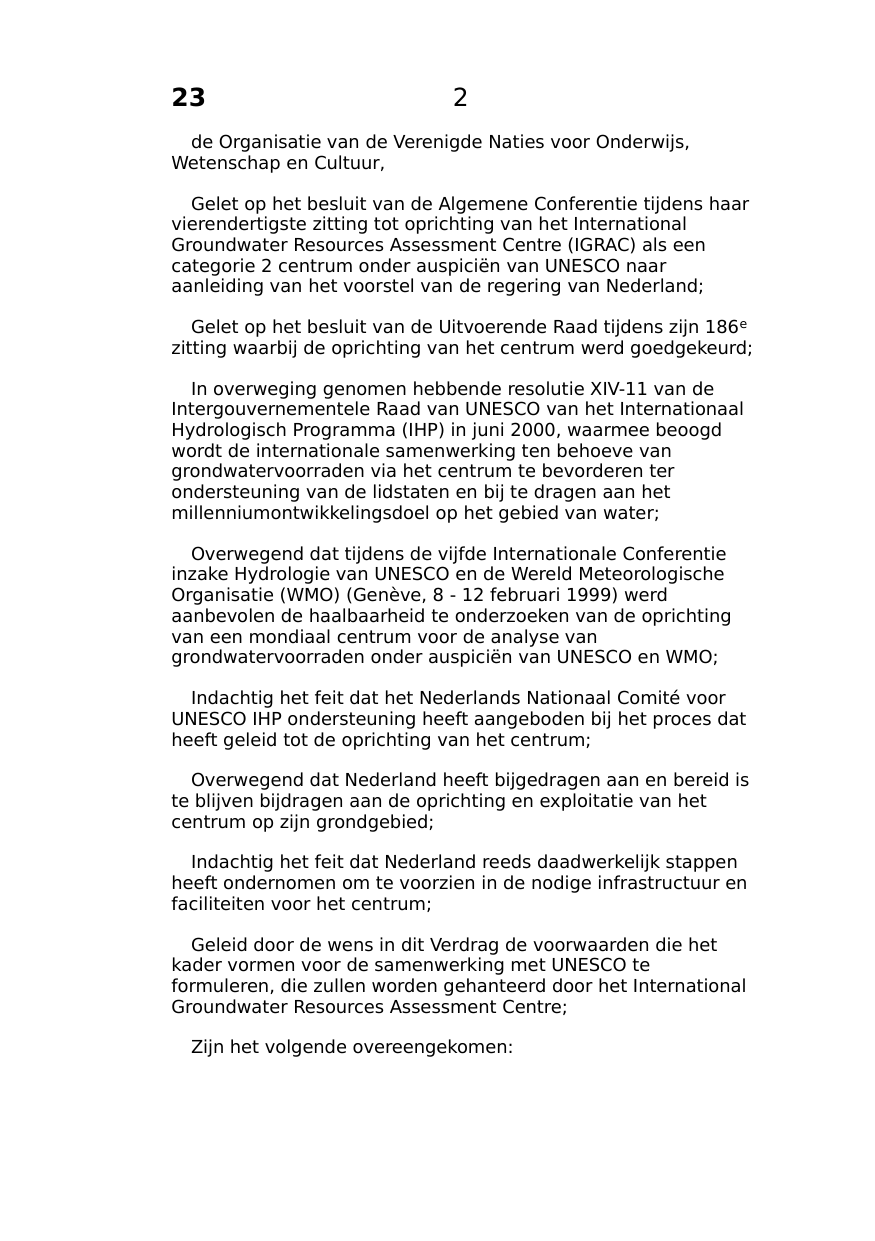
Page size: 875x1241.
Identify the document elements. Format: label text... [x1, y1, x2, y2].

text de Organisatie van de Verenigde Naties voor Onderwijs, Wetenschap en Cultuur, [171, 132, 756, 173]
text In overweging genomen hebbende resolutie XIV-11 van de Intergouvernementele Raad van UNESCO van het Internationaal Hydrologisch Programma (IHP) in juni 2000, waarmee beoogd wordt de internationale samenwerking ten behoeve van grondwatervoorraden via het centrum te bevorderen ter ondersteuning van de lidstaten en bij te dragen aan het millenniumontwikkelingsdoel op het gebied van water; [171, 378, 756, 523]
text Gelet op het besluit van de Uitvoerende Raad tijdens zijn 186e zitting waarbij de oprichting van het centrum werd goedgekeurd; [171, 317, 756, 358]
text Zijn het volgende overeengekomen: [171, 1037, 756, 1058]
text Geleid door de wens in dit Verdrag de voorwaarden die het kader vormen voor de samenwerking met UNESCO te formuleren, die zullen worden gehanteerd door het International Groundwater Resources Assessment Centre; [171, 934, 756, 1017]
text Overwegend dat Nederland heeft bijgedragen aan en bereid is te blijven bijdragen aan de oprichting en exploitatie van het centrum op zijn grondgebied; [171, 770, 756, 832]
text Indachtig het feit dat het Nederlands Nationaal Comité voor UNESCO IHP ondersteuning heeft aangeboden bij het proces dat heeft geleid tot de oprichting van het centrum; [171, 688, 756, 750]
text Gelet op het besluit van de Algemene Conferentie tijdens haar vierendertigste zitting tot oprichting van het International Groundwater Resources Assessment Centre (IGRAC) als een categorie 2 centrum onder auspiciën van UNESCO naar aanleiding van het voorstel van de regering van Nederland; [171, 193, 756, 297]
text Indachtig het feit dat Nederland reeds daadwerkelijk stappen heeft ondernomen om te voorzien in de nodige infrastructuur en faciliteiten voor het centrum; [171, 852, 756, 914]
text Overwegend dat tijdens de vijfde Internationale Conferentie inzake Hydrologie van UNESCO en de Wereld Meteorologische Organisatie (WMO) (Genève, 8 - 12 februari 1999) werd aanbevolen de haalbaarheid te onderzoeken van de oprichting van een mondiaal centrum voor de analyse van grondwatervoorraden onder auspiciën van UNESCO en WMO; [171, 543, 756, 668]
